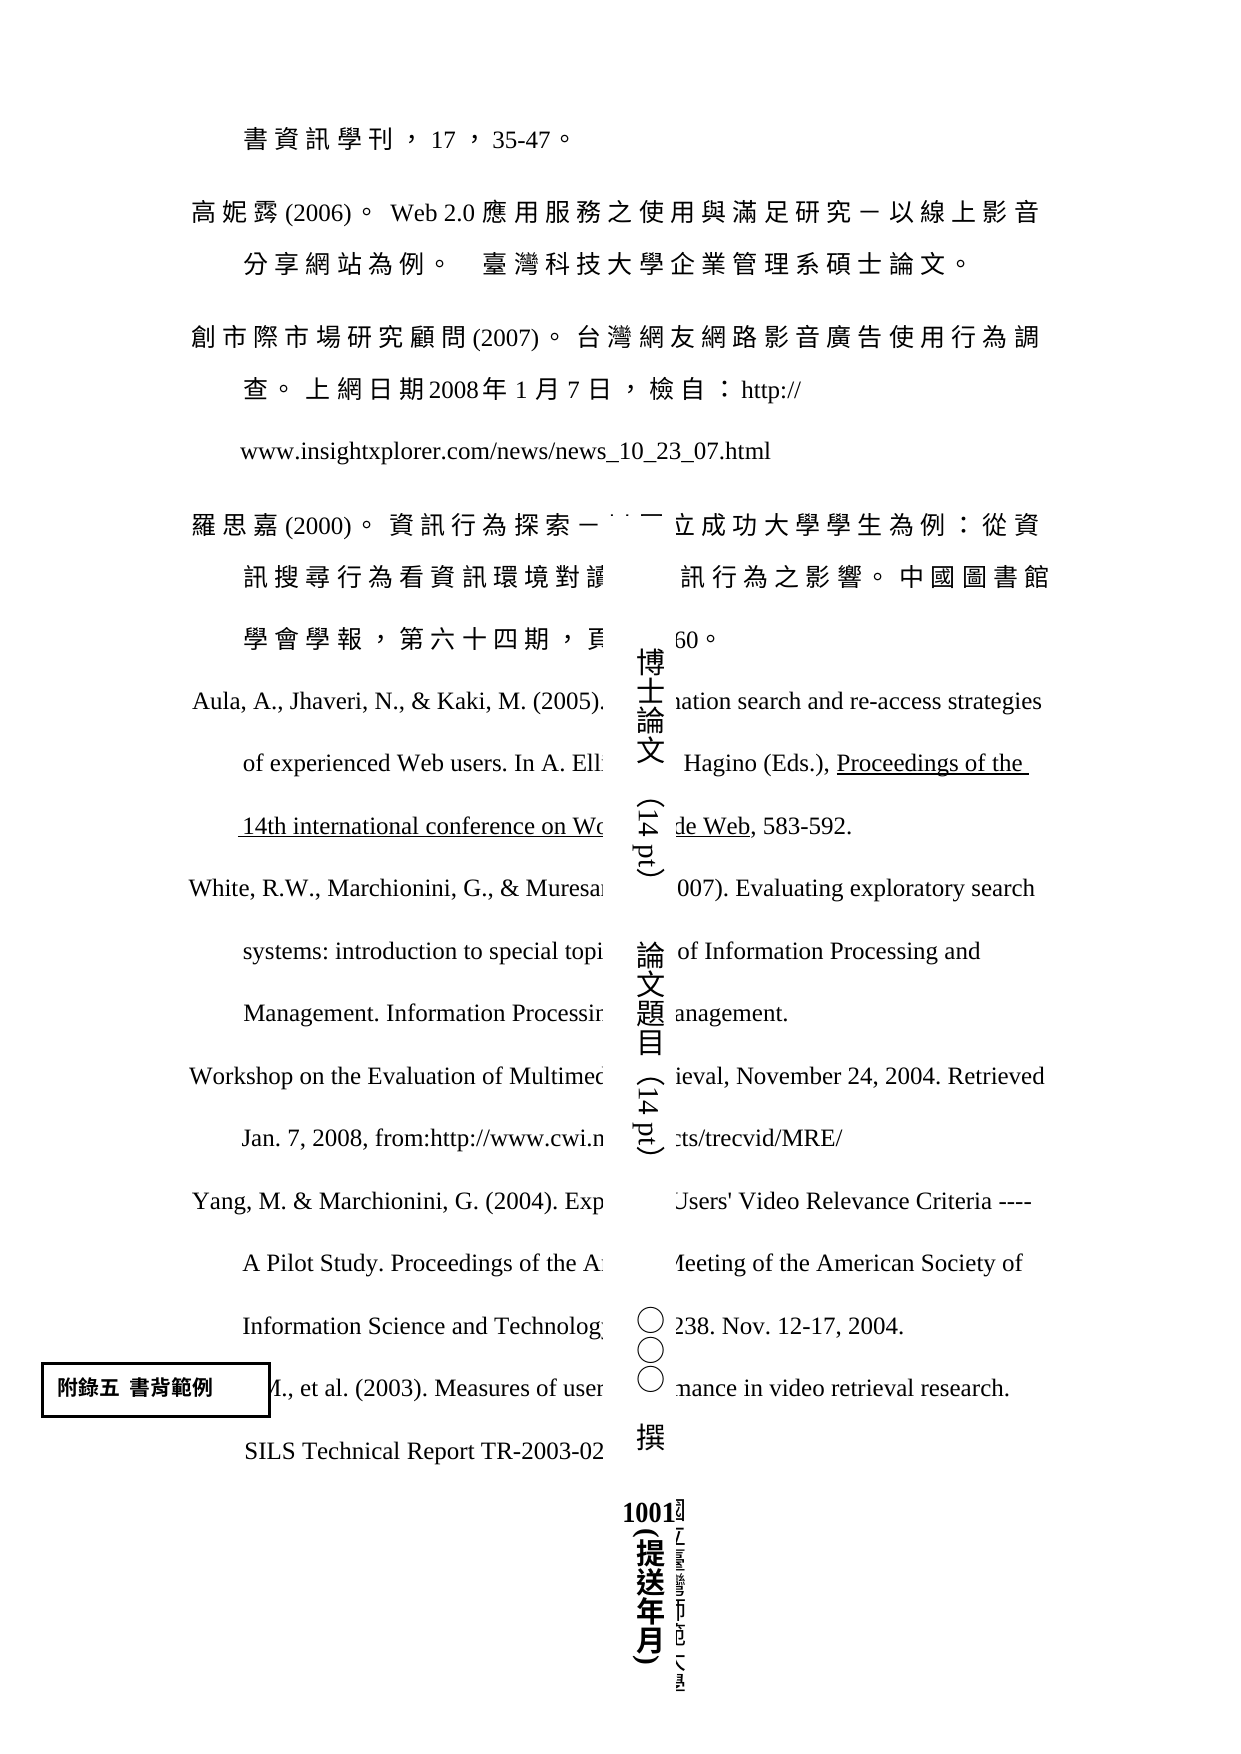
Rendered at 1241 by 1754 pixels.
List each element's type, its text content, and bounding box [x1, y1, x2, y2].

text Yang, M. & Marchionini, G. (2004). Exploring Users' Video Relevance Criteria ---- A Pilot Study. Proceedings of the Annual Meeting of the American Society of Information Science and Technology. 229-238. Nov. 12-17, 2004. [188, 1159, 603, 1346]
text 博士論文 （14 pt） 論文題目（14 pt） ○○○ 撰 1001(提送年月) [622, 516, 676, 1754]
text Yang, M., et al. (2003). Measures of user performance in video retrieval research. SILS Technical Report TR-2003-02. [676, 1346, 1052, 1471]
text Yang, M., et al. (2003). Measures of user performance in video retrieval research. SILS Technical Report TR-2003-02. [188, 1346, 603, 1471]
text Yang, M. & Marchionini, G. (2004). Exploring Users' Video Relevance Criteria ---- A Pilot Study. Proceedings of the Annual Meeting of the American Society of Information Science and Technology. 229-238. Nov. 12-17, 2004. [676, 1159, 1052, 1346]
text Aula, A., Jhaveri, N., & Kaki, M. (2005). Information search and re-access strategies of experienced Web users. In A. Ellis, & T. Hagino (Eds.), Proceedings of the 14th international conference on World Wide Web, 583-592. [188, 659, 603, 846]
text White, R.W., Marchionini, G., & Muresan, G. (2007). Evaluating exploratory search systems: introduction to special topic issue of Information Processing and Management. Information Processing & Management. [676, 846, 1052, 1034]
text Workshop on the Evaluation of Multimedia Retrieval, November 24, 2004. Retrieved Jan. 7, 2008, from:http://www.cwi.nl/projects/trecvid/MRE/ [188, 1034, 603, 1159]
text 高妮霠(2006)。Web 2.0應用服務之使用與滿足研究－以線上影音分享網站為例。 臺灣科技大學企業管理系碩士論文。 [188, 159, 1052, 284]
text Workshop on the Evaluation of Multimedia Retrieval, November 24, 2004. Retrieved Jan. 7, 2008, from:http://www.cwi.nl/projects/trecvid/MRE/ [676, 1034, 1052, 1159]
text White, R.W., Marchionini, G., & Muresan, G. (2007). Evaluating exploratory search systems: introduction to special topic issue of Information Processing and Management. Information Processing & Management. [188, 846, 603, 1034]
text 書資訊學刊，17，35-47。 [188, 96, 1052, 159]
text Aula, A., Jhaveri, N., & Kaki, M. (2005). Information search and re-access strategies of experienced Web users. In A. Ellis, & T. Hagino (Eds.), Proceedings of the 14th international conference on World Wide Web, 583-592. [676, 659, 1052, 846]
text 國立臺灣師範大學 [676, 1485, 692, 1720]
text 羅思嘉(2000)。資訊行為探索－以國立成功大學學生為例：從資訊搜尋行為看資訊環境對讀者資訊行為之影響。中國圖書館學會學報，第六十四期，頁141-160。 [188, 471, 1052, 659]
text 創市際市場研究顧問(2007)。台灣網友網路影音廣告使用行為調查。上網日期2008年1月7日，檢自：http://www.insightxplorer.com/news/news_10_23_07.html [188, 284, 1052, 471]
